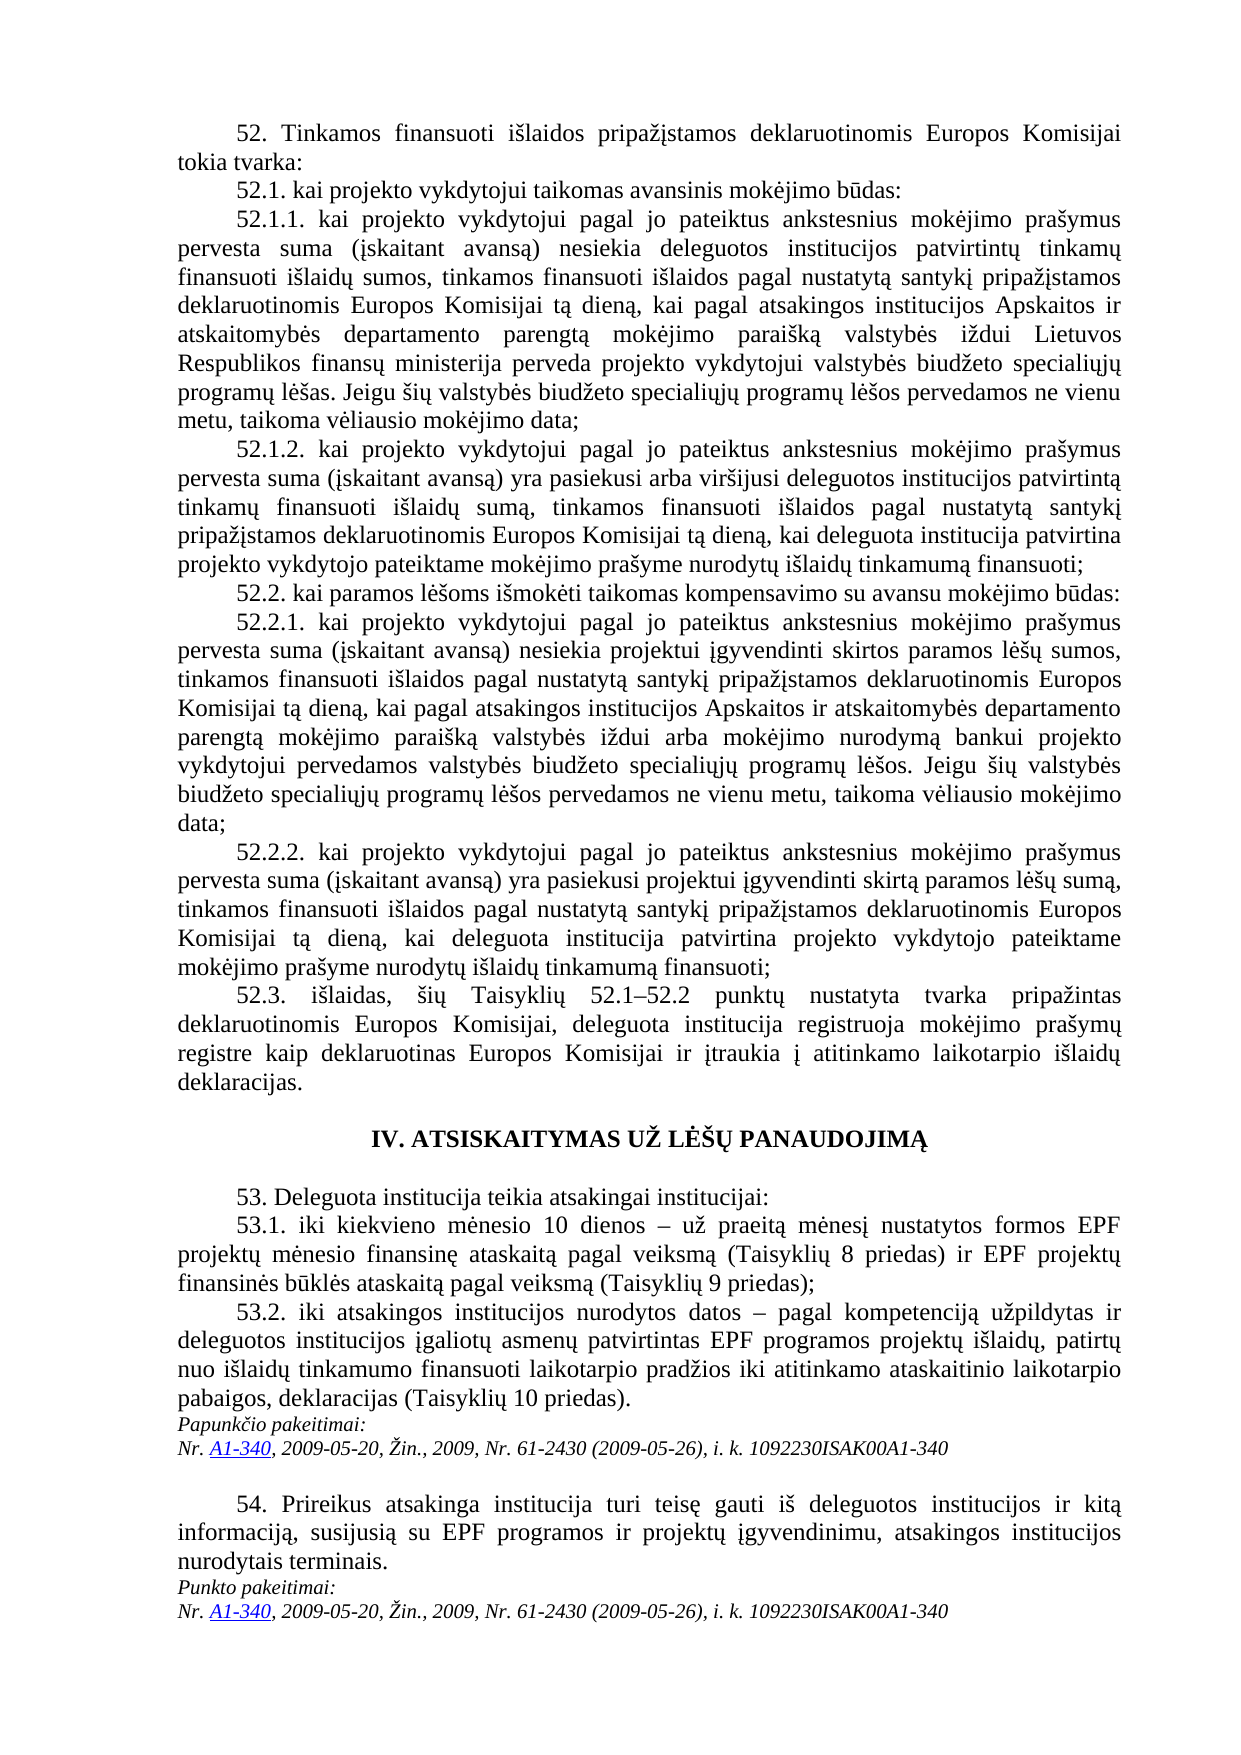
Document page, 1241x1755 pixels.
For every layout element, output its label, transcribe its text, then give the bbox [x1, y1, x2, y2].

text 52.1.2. kai projekto vykdytojui pagal jo pateiktus ankstesnius mokėjimo prašymus pervesta suma (įskaitant avansą) yra pasiekusi arba viršijusi deleguotos institucijos patvirtintą tinkamų finansuoti išlaidų sumą, tinkamos finansuoti išlaidos pagal nustatytą santykį pripažįstamos deklaruotinomis Europos Komisijai tą dieną, kai deleguota institucija patvirtina projekto vykdytojo pateiktame mokėjimo prašyme nurodytų išlaidų tinkamumą finansuoti; [177, 434, 1122, 578]
text 54. Prireikus atsakinga institucija turi teisę gauti iš deleguotos institucijos ir kitą informaciją, susijusią su EPF programos ir projektų įgyvendinimu, atsakingos institucijos nurodytais terminais. [177, 1489, 1122, 1575]
text 53.1. iki kiekvieno mėnesio 10 dienos – už praeitą mėnesį nustatytos formos EPF projektų mėnesio finansinę ataskaitą pagal veiksmą (Taisyklių 8 priedas) ir EPF projektų finansinės būklės ataskaitą pagal veiksmą (Taisyklių 9 priedas); [177, 1211, 1122, 1297]
text 53.2. iki atsakingos institucijos nurodytos datos – pagal kompetenciją užpildytas ir deleguotos institucijos įgaliotų asmenų patvirtintas EPF programos projektų išlaidų, patirtų nuo išlaidų tinkamumo finansuoti laikotarpio pradžios iki atitinkamo ataskaitinio laikotarpio pabaigos, deklaracijas (Taisyklių 10 priedas). [177, 1297, 1122, 1412]
text IV. ATSISKAITYMAS UŽ LĖŠŲ PANAUDOJIMĄ [177, 1124, 1122, 1153]
text Nr. A1-340, 2009-05-20, Žin., 2009, Nr. 61-2430 (2009-05-26), i. k. 1092230ISAK00A1-340 [177, 1599, 1122, 1623]
text 53. Deleguota institucija teikia atsakingai institucijai: [177, 1182, 1122, 1211]
text 52.2. kai paramos lėšoms išmokėti taikomas kompensavimo su avansu mokėjimo būdas: [177, 578, 1122, 607]
text Punkto pakeitimai: [177, 1575, 1122, 1599]
text 52.1. kai projekto vykdytojui taikomas avansinis mokėjimo būdas: [177, 176, 1122, 204]
text Nr. A1-340, 2009-05-20, Žin., 2009, Nr. 61-2430 (2009-05-26), i. k. 1092230ISAK00A1-340 [177, 1436, 1122, 1460]
text Papunkčio pakeitimai: [177, 1412, 1122, 1436]
text 52.1.1. kai projekto vykdytojui pagal jo pateiktus ankstesnius mokėjimo prašymus pervesta suma (įskaitant avansą) nesiekia deleguotos institucijos patvirtintų tinkamų finansuoti išlaidų sumos, tinkamos finansuoti išlaidos pagal nustatytą santykį pripažįstamos deklaruotinomis Europos Komisijai tą dieną, kai pagal atsakingos institucijos Apskaitos ir atskaitomybės departamento parengtą mokėjimo paraišką valstybės iždui Lietuvos Respublikos finansų ministerija perveda projekto vykdytojui valstybės biudžeto specialiųjų programų lėšas. Jeigu šių valstybės biudžeto specialiųjų programų lėšos pervedamos ne vienu metu, taikoma vėliausio mokėjimo data; [177, 204, 1122, 434]
text 52. Tinkamos finansuoti išlaidos pripažįstamos deklaruotinomis Europos Komisijai tokia tvarka: [177, 118, 1122, 176]
text 52.2.1. kai projekto vykdytojui pagal jo pateiktus ankstesnius mokėjimo prašymus pervesta suma (įskaitant avansą) nesiekia projektui įgyvendinti skirtos paramos lėšų sumos, tinkamos finansuoti išlaidos pagal nustatytą santykį pripažįstamos deklaruotinomis Europos Komisijai tą dieną, kai pagal atsakingos institucijos Apskaitos ir atskaitomybės departamento parengtą mokėjimo paraišką valstybės iždui arba mokėjimo nurodymą bankui projekto vykdytojui pervedamos valstybės biudžeto specialiųjų programų lėšos. Jeigu šių valstybės biudžeto specialiųjų programų lėšos pervedamos ne vienu metu, taikoma vėliausio mokėjimo data; [177, 607, 1122, 837]
text 52.3. išlaidas, šių Taisyklių 52.1–52.2 punktų nustatyta tvarka pripažintas deklaruotinomis Europos Komisijai, deleguota institucija registruoja mokėjimo prašymų registre kaip deklaruotinas Europos Komisijai ir įtraukia į atitinkamo laikotarpio išlaidų deklaracijas. [177, 981, 1122, 1096]
text 52.2.2. kai projekto vykdytojui pagal jo pateiktus ankstesnius mokėjimo prašymus pervesta suma (įskaitant avansą) yra pasiekusi projektui įgyvendinti skirtą paramos lėšų sumą, tinkamos finansuoti išlaidos pagal nustatytą santykį pripažįstamos deklaruotinomis Europos Komisijai tą dieną, kai deleguota institucija patvirtina projekto vykdytojo pateiktame mokėjimo prašyme nurodytų išlaidų tinkamumą finansuoti; [177, 837, 1122, 981]
